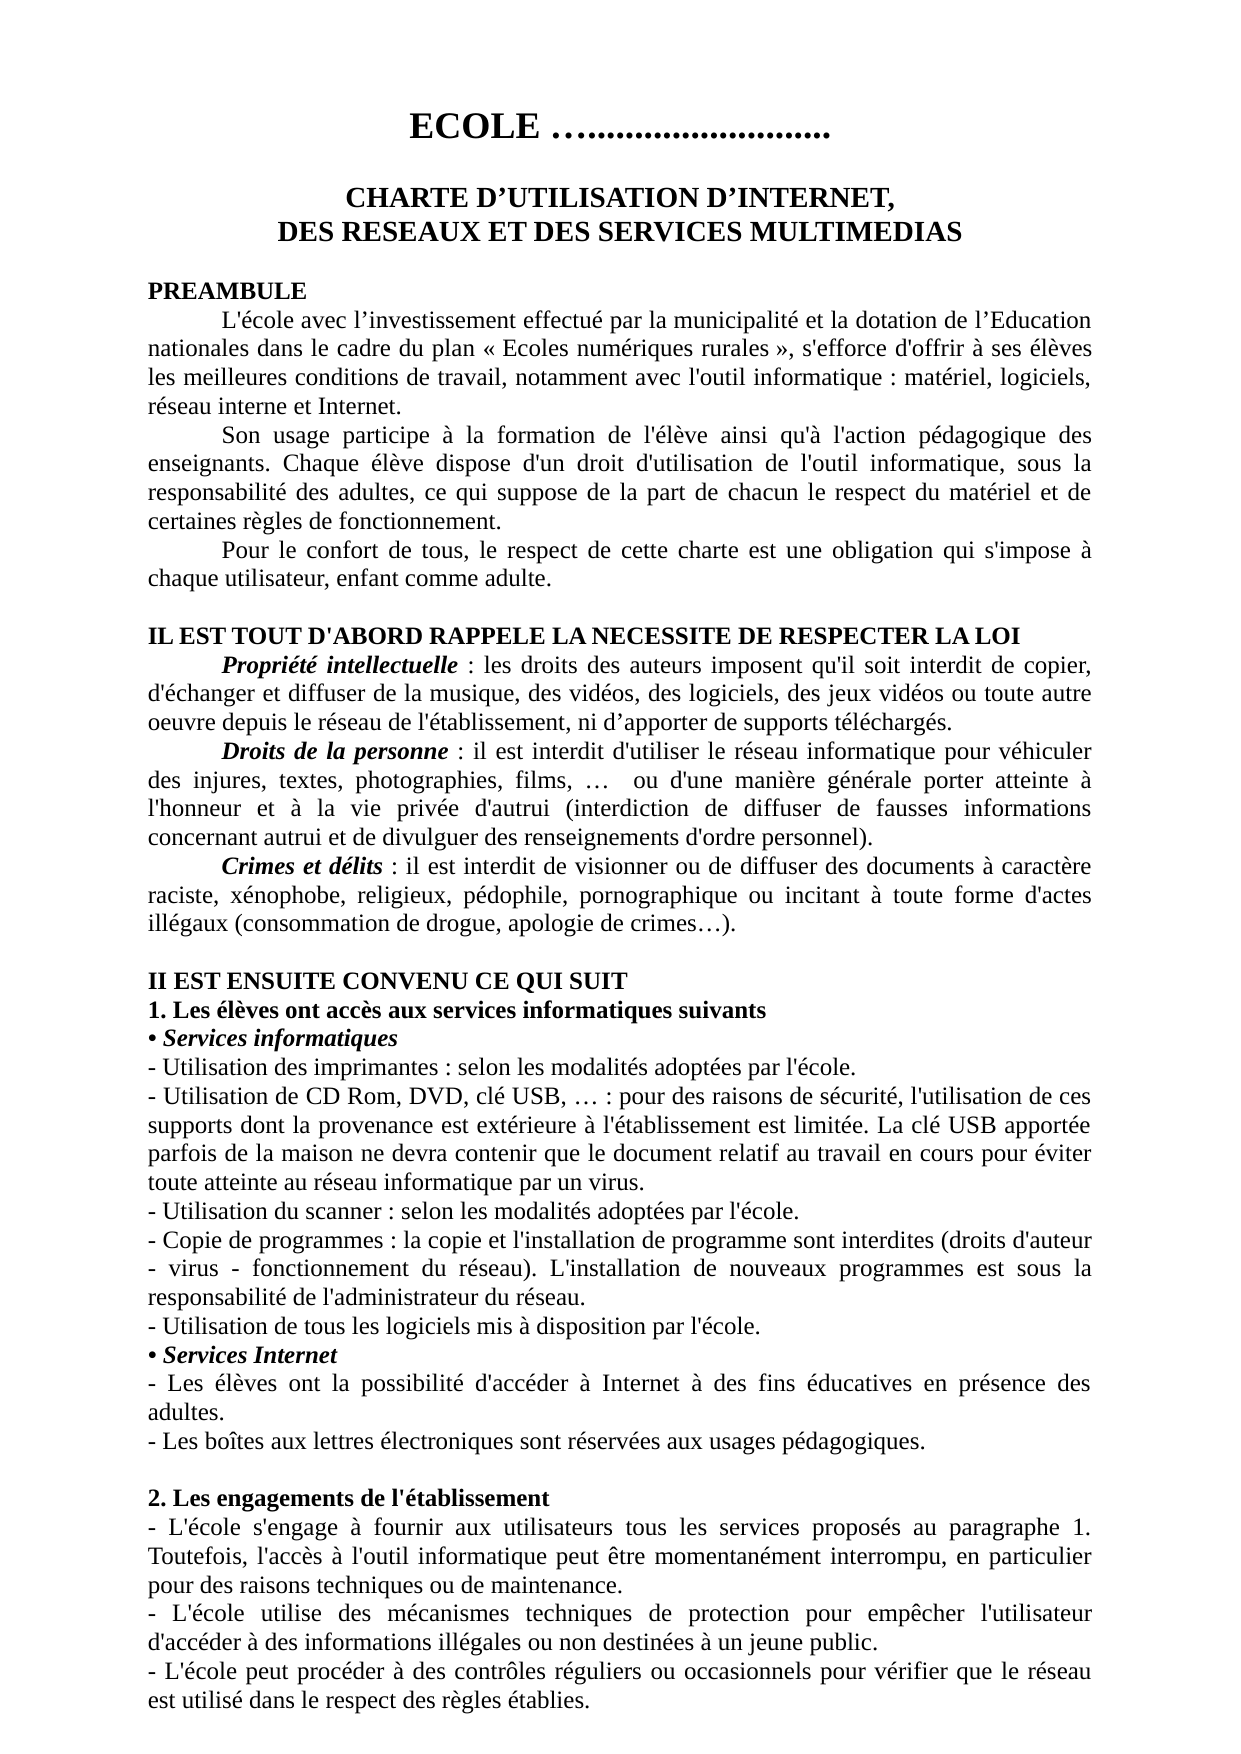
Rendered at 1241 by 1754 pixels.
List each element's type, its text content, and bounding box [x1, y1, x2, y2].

text - Utilisation des imprimantes : selon les modalités adoptées par l'école. [148, 1052, 1093, 1081]
text - L'école peut procéder à des contrôles réguliers ou occasionnels pour vérifier que le réseau est utilisé dans le respect des règles établies. [148, 1656, 1093, 1713]
text - Utilisation de CD Rom, DVD, clé USB, … : pour des raisons de sécurité, l'utilisation de ces supports dont la provenance est extérieure à l'établissement est limitée. La clé USB apportée parfois de la maison ne devra contenir que le document relatif au travail en cours pour éviter toute atteinte au réseau informatique par un virus. [148, 1081, 1093, 1196]
text PREAMBULE [148, 276, 1093, 305]
text Pour le confort de tous, le respect de cette charte est une obligation qui s'impose à chaque utilisateur, enfant comme adulte. [148, 535, 1093, 592]
text ECOLE ….......................... [148, 103, 1093, 147]
text Crimes et délits : il est interdit de visionner ou de diffuser des documents à caractère raciste, xénophobe, religieux, pédophile, pornographique ou incitant à toute forme d'actes illégaux (consommation de drogue, apologie de crimes…). [148, 851, 1093, 937]
text II EST ENSUITE CONVENU CE QUI SUIT [148, 966, 1093, 995]
text Son usage participe à la formation de l'élève ainsi qu'à l'action pédagogique des enseignants. Chaque élève dispose d'un droit d'utilisation de l'outil informatique, sous la responsabilité des adultes, ce qui suppose de la part de chacun le respect du matériel et de certaines règles de fonctionnement. [148, 420, 1093, 535]
text - L'école utilise des mécanismes techniques de protection pour empêcher l'utilisateur d'accéder à des informations illégales ou non destinées à un jeune public. [148, 1598, 1093, 1656]
text Propriété intellectuelle : les droits des auteurs imposent qu'il soit interdit de copier, d'échanger et diffuser de la musique, des vidéos, des logiciels, des jeux vidéos ou toute autre oeuvre depuis le réseau de l'établissement, ni d’apporter de supports téléchargés. [148, 650, 1093, 736]
text - Les boîtes aux lettres électroniques sont réservées aux usages pédagogiques. [148, 1426, 1093, 1455]
text DES RESEAUX ET DES SERVICES MULTIMEDIAS [148, 214, 1093, 247]
text CHARTE D’UTILISATION D’INTERNET, [148, 180, 1093, 214]
text • Services informatiques [148, 1023, 1093, 1052]
text - Copie de programmes : la copie et l'installation de programme sont interdites (droits d'auteur - virus - fonctionnement du réseau). L'installation de nouveaux programmes est sous la responsabilité de l'administrateur du réseau. [148, 1225, 1093, 1311]
text 2. Les engagements de l'établissement [148, 1483, 1093, 1512]
text 1. Les élèves ont accès aux services informatiques suivants [148, 995, 1093, 1023]
text - Utilisation du scanner : selon les modalités adoptées par l'école. [148, 1196, 1093, 1225]
text L'école avec l’investissement effectué par la municipalité et la dotation de l’Education nationales dans le cadre du plan « Ecoles numériques rurales », s'efforce d'offrir à ses élèves les meilleures conditions de travail, notamment avec l'outil informatique : matériel, logiciels, réseau interne et Internet. [148, 305, 1093, 420]
text • Services Internet [148, 1340, 1093, 1368]
text - Les élèves ont la possibilité d'accéder à Internet à des fins éducatives en présence des adultes. [148, 1368, 1093, 1426]
text Droits de la personne : il est interdit d'utiliser le réseau informatique pour véhiculer des injures, textes, photographies, films, … ou d'une manière générale porter atteinte à l'honneur et à la vie privée d'autrui (interdiction de diffuser de fausses informations concernant autrui et de divulguer des renseignements d'ordre personnel). [148, 736, 1093, 851]
text IL EST TOUT D'ABORD RAPPELE LA NECESSITE DE RESPECTER LA LOI [148, 621, 1093, 650]
text - Utilisation de tous les logiciels mis à disposition par l'école. [148, 1311, 1093, 1340]
text - L'école s'engage à fournir aux utilisateurs tous les services proposés au paragraphe 1. Toutefois, l'accès à l'outil informatique peut être momentanément interrompu, en particulier pour des raisons techniques ou de maintenance. [148, 1512, 1093, 1598]
